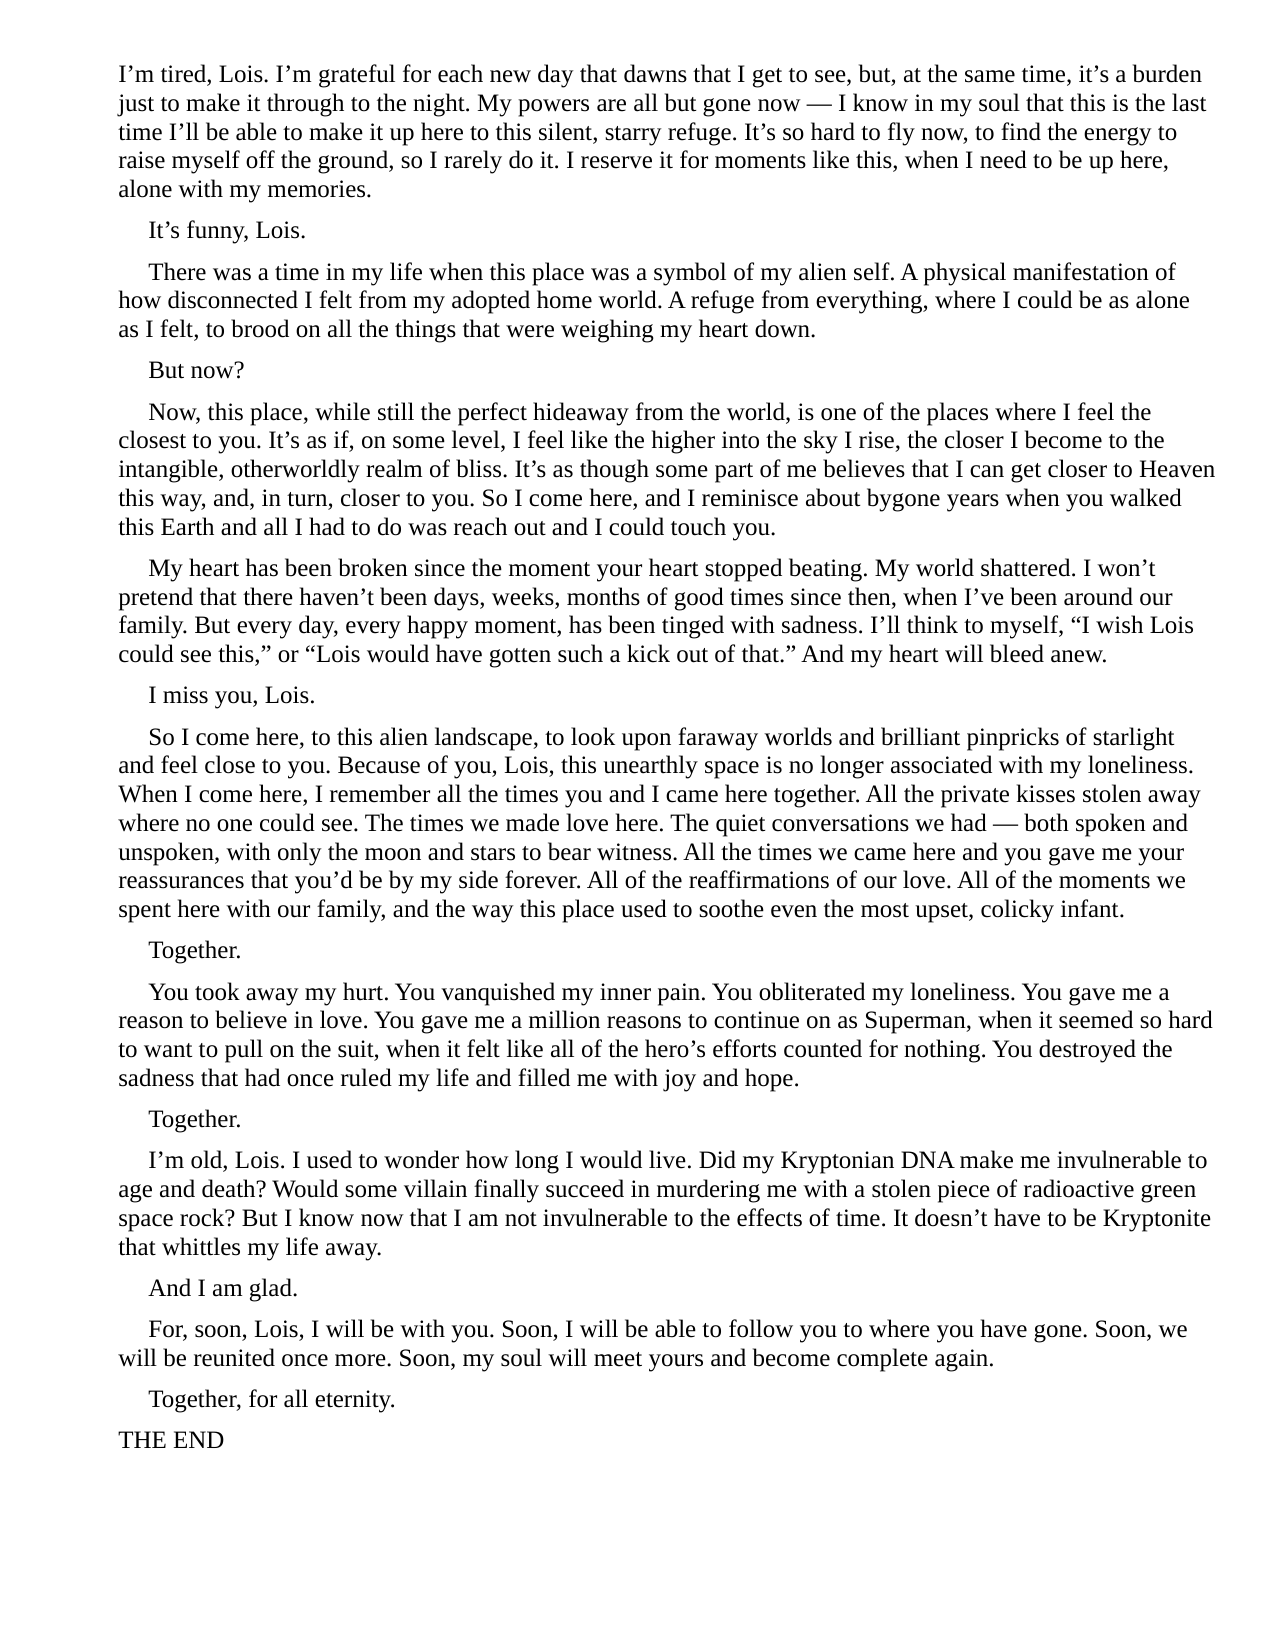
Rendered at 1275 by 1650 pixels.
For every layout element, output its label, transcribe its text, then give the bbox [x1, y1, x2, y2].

text Together, for all eternity. [118, 1384, 1216, 1413]
text THE END [118, 1425, 1216, 1454]
text It’s funny, Lois. [118, 215, 1216, 244]
text There was a time in my life when this place was a symbol of my alien self. A physical manifestation of how disconnected I felt from my adopted home world. A refuge from everything, where I could be as alone as I felt, to brood on all the things that were weighing my heart down. [118, 257, 1216, 343]
text And I am glad. [118, 1273, 1216, 1302]
text You took away my hurt. You vanquished my inner pain. You obliterated my loneliness. You gave me a reason to believe in love. You gave me a million reasons to continue on as Superman, when it seemed so hard to want to pull on the suit, when it felt like all of the hero’s efforts counted for nothing. You destroyed the sadness that had once ruled my life and filled me with joy and hope. [118, 977, 1216, 1092]
text For, soon, Lois, I will be with you. Soon, I will be able to follow you to where you have gone. Soon, we will be reunited once more. Soon, my soul will meet yours and become complete again. [118, 1314, 1216, 1372]
text I’m old, Lois. I used to wonder how long I would live. Did my Kryptonian DNA make me invulnerable to age and death? Would some villain finally succeed in murdering me with a stolen piece of radioactive green space rock? But I know now that I am not invulnerable to the effects of time. It doesn’t have to be Kryptonite that whittles my life away. [118, 1145, 1216, 1260]
text Together. [118, 1104, 1216, 1133]
text My heart has been broken since the moment your heart stopped beating. My world shattered. I won’t pretend that there haven’t been days, weeks, months of good times since then, when I’ve been around our family. But every day, every happy moment, has been tinged with sadness. I’ll think to myself, “I wish Lois could see this,” or “Lois would have gotten such a kick out of that.” And my heart will bleed anew. [118, 553, 1216, 668]
text But now? [118, 355, 1216, 384]
text I miss you, Lois. [118, 680, 1216, 709]
text Now, this place, while still the perfect hideaway from the world, is one of the places where I feel the closest to you. It’s as if, on some level, I feel like the higher into the sky I rise, the closer I become to the intangible, otherworldly realm of bliss. It’s as though some part of me believes that I can get closer to Heaven this way, and, in turn, closer to you. So I come here, and I reminisce about bygone years when you walked this Earth and all I had to do was reach out and I could touch you. [118, 397, 1216, 540]
text I’m tired, Lois. I’m grateful for each new day that dawns that I get to see, but, at the same time, it’s a burden just to make it through to the night. My powers are all but gone now — I know in my soul that this is the last time I’ll be able to make it up here to this silent, starry refuge. It’s so hard to fly now, to find the energy to raise myself off the ground, so I rarely do it. I reserve it for moments like this, when I need to be up here, alone with my memories. [118, 59, 1216, 203]
text So I come here, to this alien landscape, to look upon faraway worlds and brilliant pinpricks of starlight and feel close to you. Because of you, Lois, this unearthly space is no longer associated with my loneliness. When I come here, I remember all the times you and I came here together. All the private kisses stolen away where no one could see. The times we made love here. The quiet conversations we had — both spoken and unspoken, with only the moon and stars to bear witness. All the times we came here and you gave me your reassurances that you’d be by my side forever. All of the reaffirmations of our love. All of the moments we spent here with our family, and the way this place used to soothe even the most upset, colicky infant. [118, 722, 1216, 923]
text Together. [118, 935, 1216, 964]
